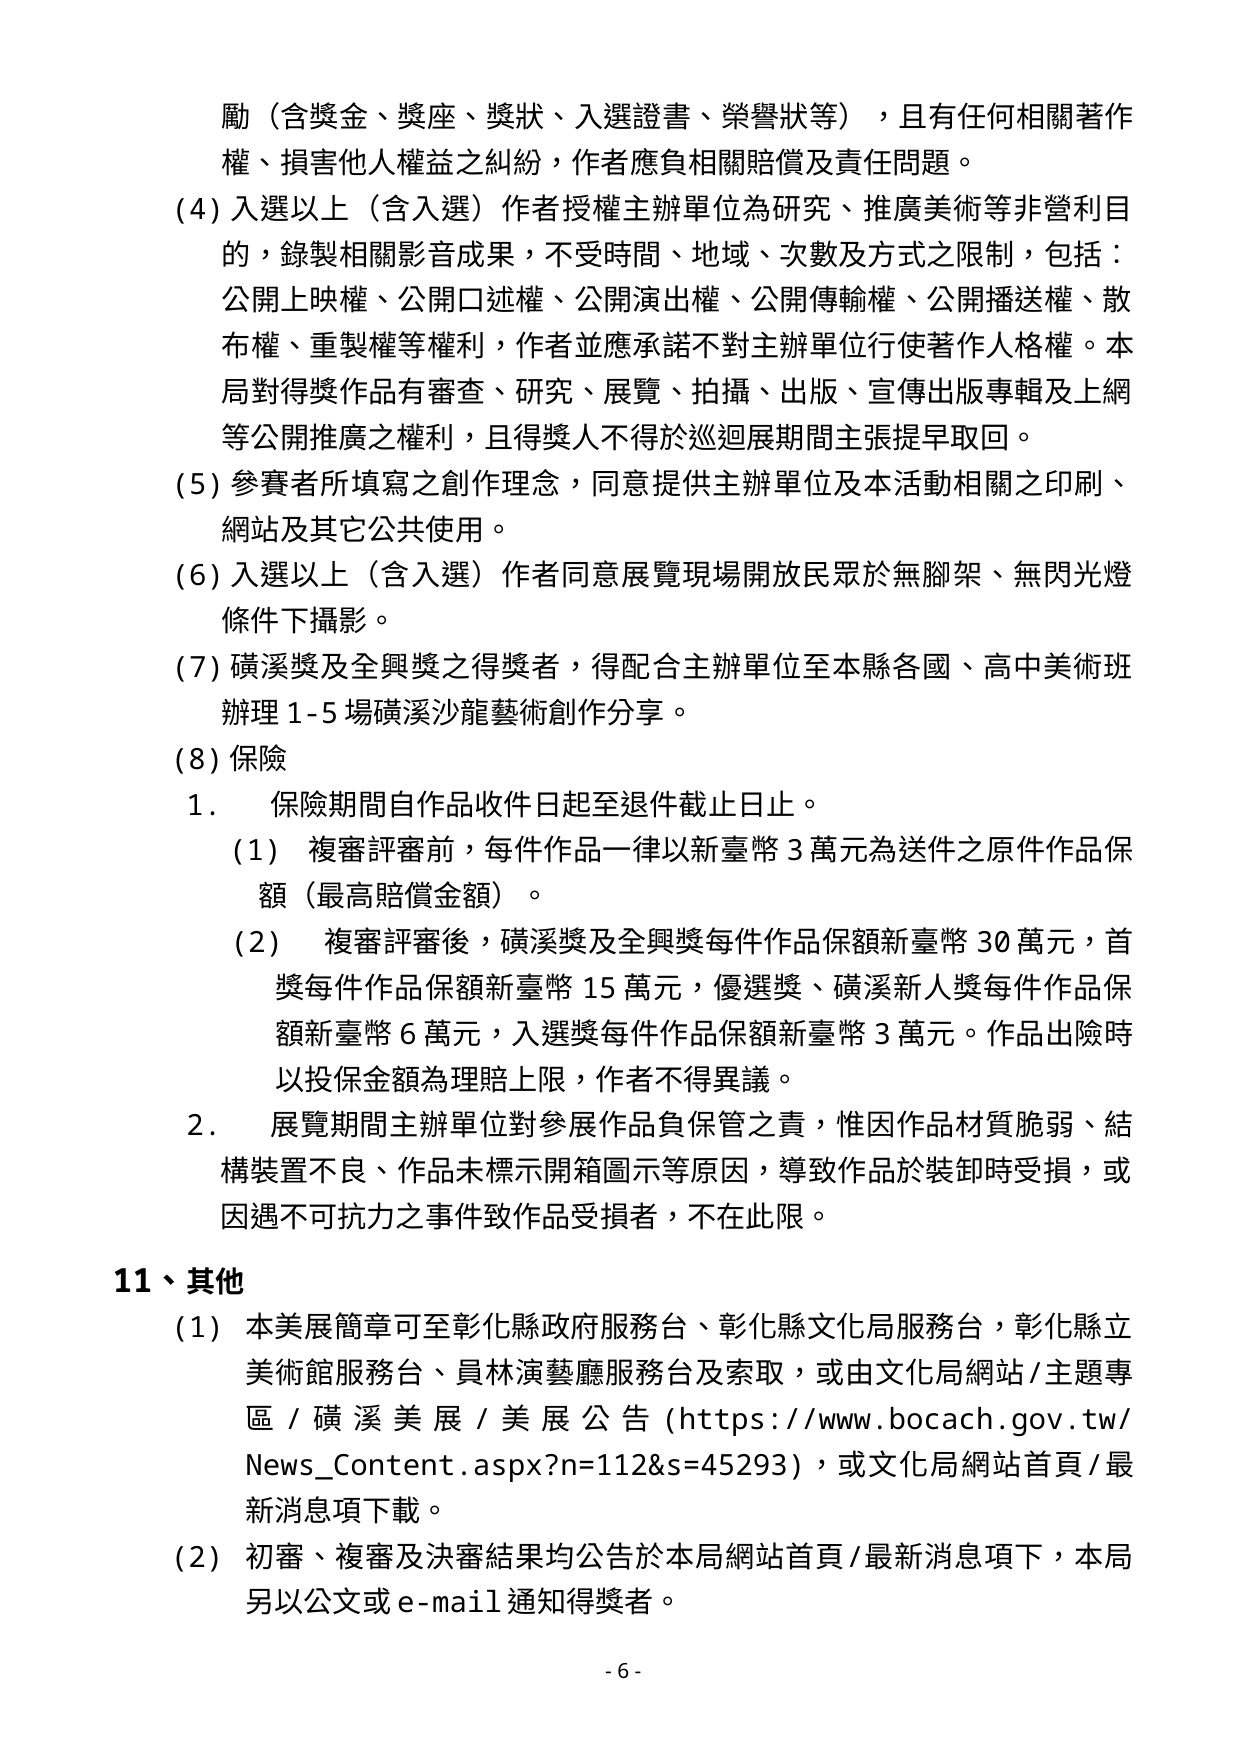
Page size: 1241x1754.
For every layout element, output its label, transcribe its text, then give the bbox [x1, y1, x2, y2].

list 參賽者所填寫之創作理念，同意提供主辦單位及本活動相關之印刷、網站及其它公共使用。 [171, 457, 1134, 549]
list 展覽期間主辦單位對參展作品負保管之責，惟因作品材質脆弱、結構裝置不良、作品未標示開箱圖示等原因，導致作品於裝卸時受損，或因遇不可抗力之事件致作品受損者，不在此限。 [186, 1099, 1134, 1237]
list 初審、複審及決審結果均公告於本局網站首頁/最新消息項下，本局另以公文或e-mail通知得獎者。 [171, 1530, 1134, 1622]
list 複審評審前，每件作品一律以新臺幣3萬元為送件之原件作品保額（最高賠償金額）。 [229, 824, 1134, 916]
list 保險期間自作品收件日起至退件截止日止。 [186, 778, 1134, 824]
list 入選以上（含入選）作者授權主辦單位為研究、推廣美術等非營利目的，錄製相關影音成果，不受時間、地域、次數及方式之限制，包括︰公開上映權、公開口述權、公開演出權、公開傳輸權、公開播送權、散布權、重製權等權利，作者並應承諾不對主辦單位行使著作人格權。本局對得獎作品有審查、研究、展覽、拍攝、出版、宣傳出版專輯及上網等公開推廣之權利，且得獎人不得於巡迴展期間主張提早取回。 [171, 182, 1134, 457]
list 保險 [171, 732, 1134, 778]
list 入選以上（含入選）作者同意展覽現場開放民眾於無腳架、無閃光燈條件下攝影。 [171, 549, 1134, 641]
list 其他 [112, 1255, 1134, 1301]
list 磺溪獎及全興獎之得獎者，得配合主辦單位至本縣各國、高中美術班辦理1-5場磺溪沙龍藝術創作分享。 [171, 641, 1134, 732]
list 複審評審後，磺溪獎及全興獎每件作品保額新臺幣30萬元，首獎每件作品保額新臺幣15萬元，優選獎、磺溪新人獎每件作品保額新臺幣6萬元，入選獎每件作品保額新臺幣3萬元。作品出險時以投保金額為理賠上限，作者不得異議。 [230, 916, 1134, 1099]
list 勵（含獎金、獎座、獎狀、入選證書、榮譽狀等），且有任何相關著作權、損害他人權益之糾紛，作者應負相關賠償及責任問題。 [171, 91, 1134, 182]
list 本美展簡章可至彰化縣政府服務台、彰化縣文化局服務台，彰化縣立美術館服務台、員林演藝廳服務台及索取，或由文化局網站/主題專區/磺溪美展/美展公告(https://www.bocach.gov.tw/News_Content.aspx?n=112&s=45293)，或文化局網站首頁/最新消息項下載。 [171, 1301, 1134, 1530]
